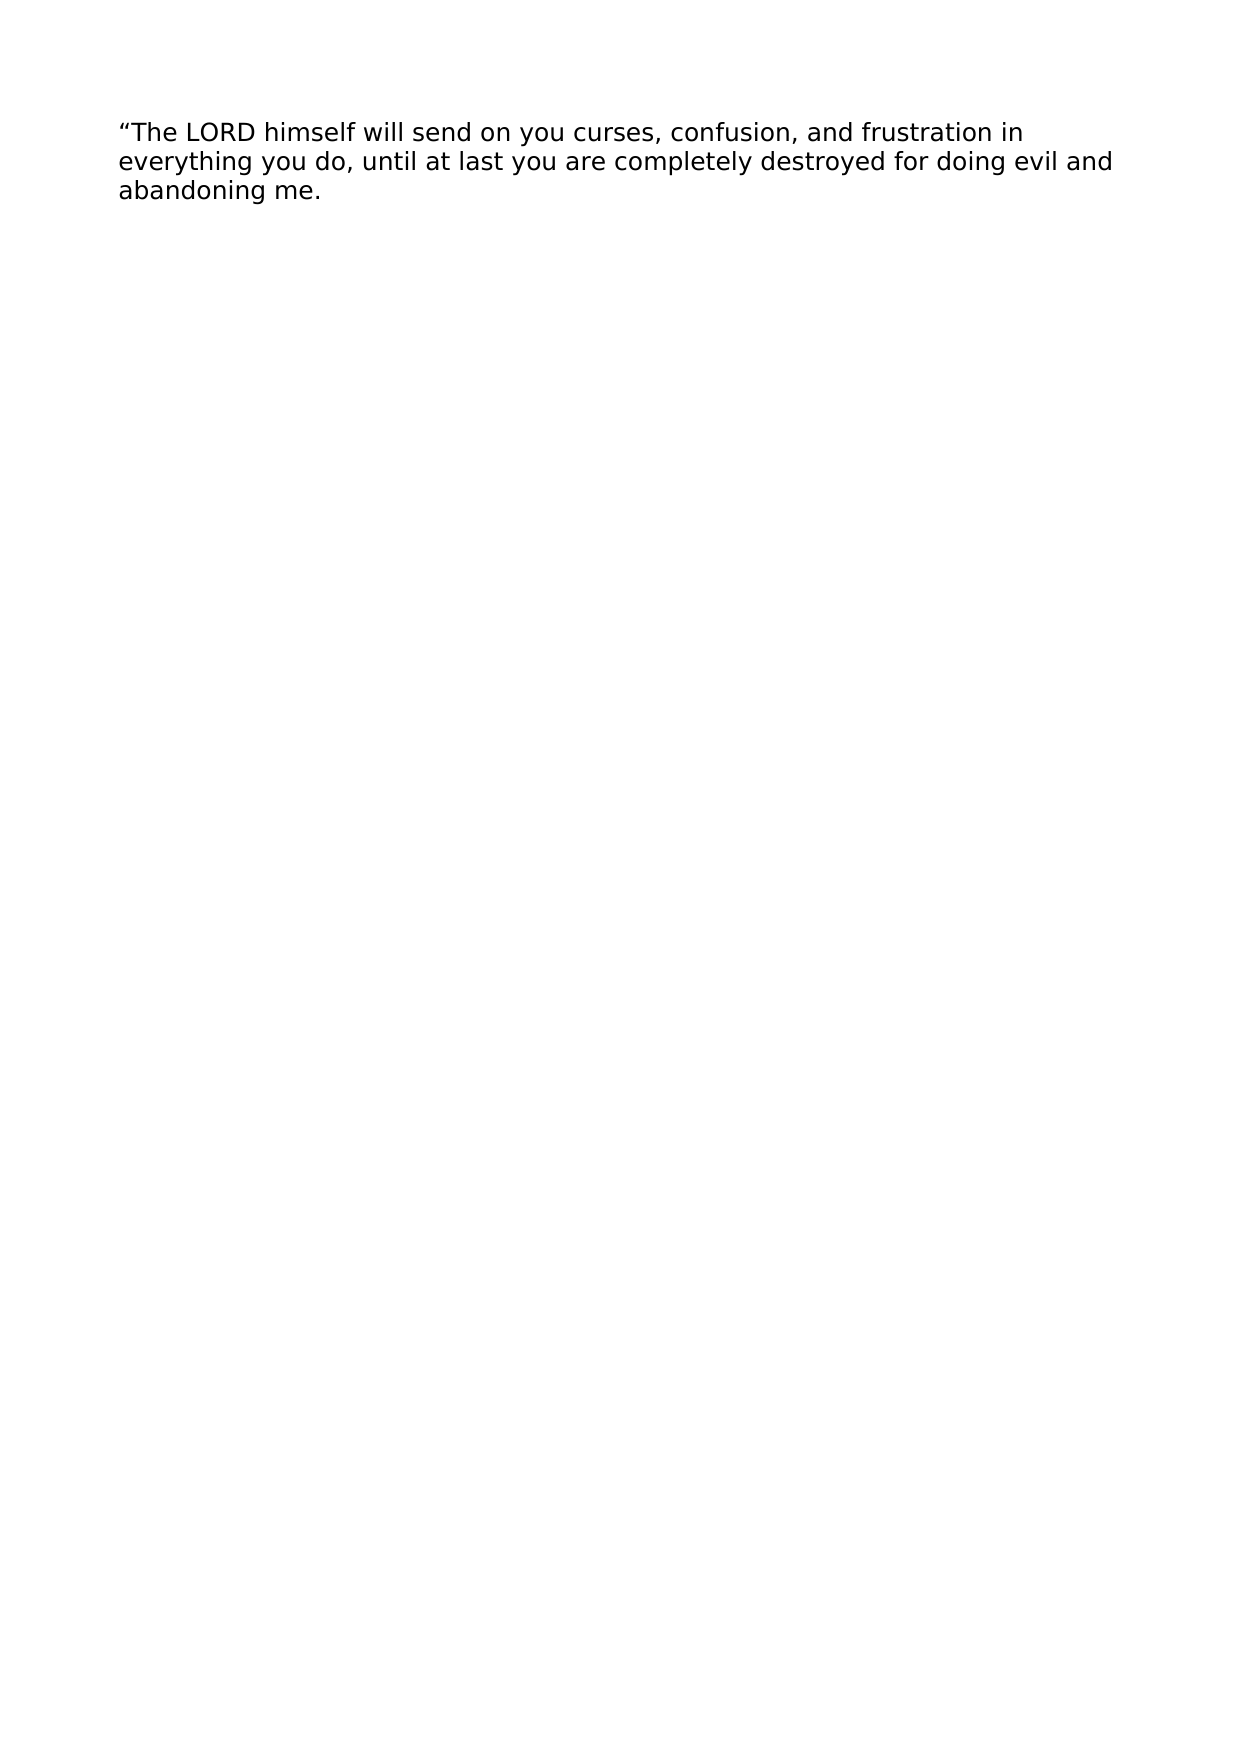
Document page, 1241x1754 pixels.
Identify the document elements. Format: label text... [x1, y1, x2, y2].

text “The LORD himself will send on you curses, confusion, and frustration in everything you do, until at last you are completely destroyed for doing evil and abandoning me. [118, 118, 1122, 206]
